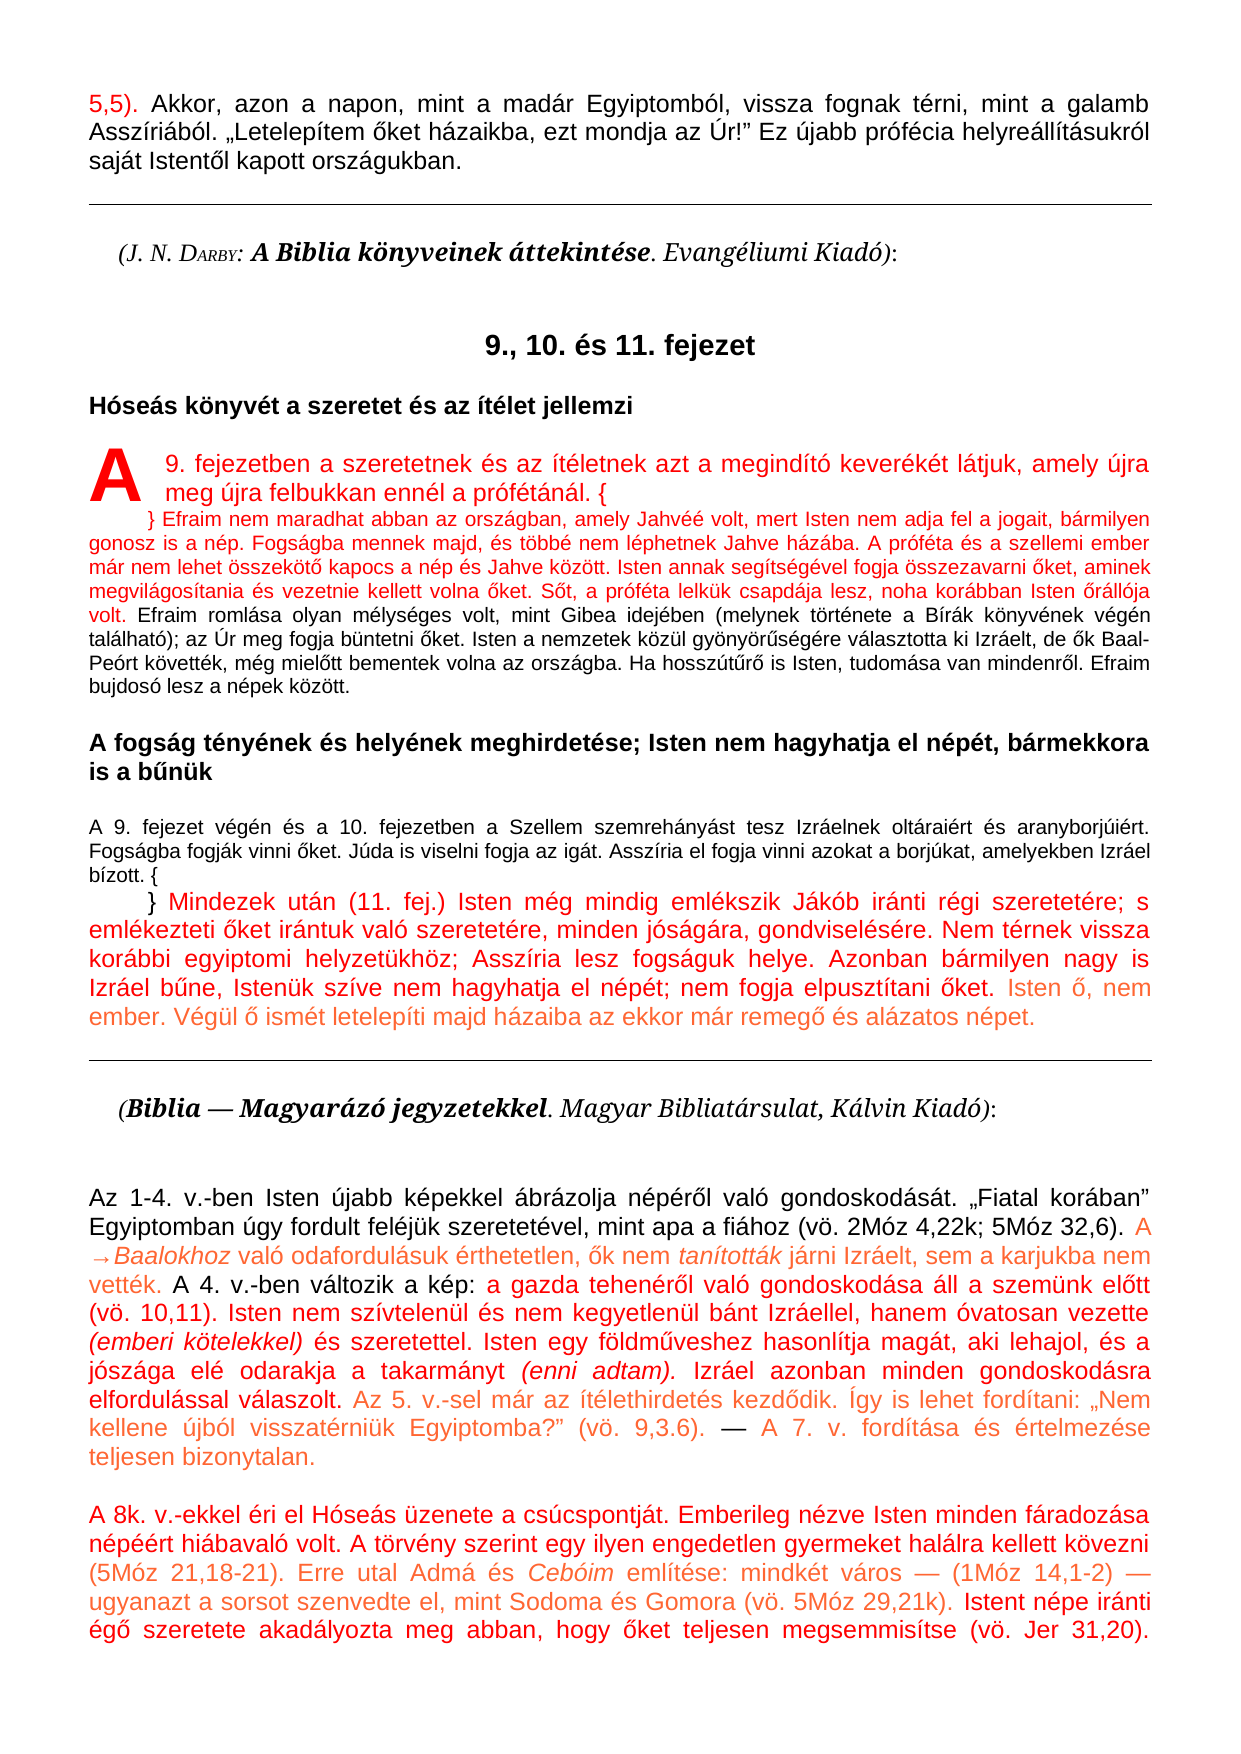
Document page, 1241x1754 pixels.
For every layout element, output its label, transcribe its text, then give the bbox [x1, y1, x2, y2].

text 9., 10. és 11. fejezet [88, 328, 1152, 361]
text A fogság tényének és helyének meghirdetése; Isten nem hagyhatja el népét, bármekkora is a bűnük [88, 728, 1152, 785]
text (Biblia — Magyarázó jegyzetekkel. Magyar Bibliatársulat, Kálvin Kiadó): [88, 1061, 1152, 1154]
text (J. N. Darby: A Biblia könyveinek áttekintése. Evangéliumi Kiadó): [88, 205, 1152, 298]
text A 9. fejezetben a szeretetnek és az ítéletnek azt a megindító keverékét látjuk, amely újra meg újra felbukkan ennél a prófétánál. { [88, 449, 1152, 507]
text } Efraim nem maradhat abban az országban, amely Jahvéé volt, mert Isten nem adja fel a jogait, bármilyen gonosz is a nép. Fogságba mennek majd, és többé nem léphetnek Jahve házába. A próféta és a szellemi ember már nem lehet összekötő kapocs a nép és Jahve között. Isten annak segítségével fogja összezavarni őket, aminek megvilágosítania és vezetnie kellett volna őket. Sőt, a próféta lelkük csapdája lesz, noha korábban Isten őrállója volt. Efraim romlása olyan mélységes volt, mint Gibea idejében (melynek története a Bírák könyvének végén található); az Úr meg fogja büntetni őket. Isten a nemzetek közül gyönyörűségére választotta ki Izráelt, de ők Baal-Peórt követték, még mielőtt bementek volna az országba. Ha hosszútűrő is Isten, tudomása van mindenről. Efraim bujdosó lesz a népek között. [88, 507, 1152, 698]
text A 8k. v.-ekkel éri el Hóseás üzenete a csúcspontját. Emberileg nézve Isten minden fáradozása népéért hiábavaló volt. A törvény szerint egy ilyen engedetlen gyermeket halálra kellett kövezni (5Móz 21,18-21). Erre utal Admá és Cebóim említése: mindkét város ― (1Móz 14,1-2) ― ugyanazt a sorsot szenvedte el, mint Sodoma és Gomora (vö. 5Móz 29,21k). Istent népe iránti égő szeretete akadályozta meg abban, hogy őket teljesen megsemmisítse (vö. Jer 31,20). [88, 1500, 1152, 1644]
text } Mindezek után (11. fej.) Isten még mindig emlékszik Jákób iránti régi szeretetére; s emlékezteti őket irántuk való szeretetére, minden jóságára, gondviselésére. Nem térnek vissza korábbi egyiptomi helyzetükhöz; Asszíria lesz fogságuk helye. Azonban bármilyen nagy is Izráel bűne, Istenük szíve nem hagyhatja el népét; nem fogja elpusztítani őket. Isten ő, nem ember. Végül ő ismét letelepíti majd házaiba az ekkor már remegő és alázatos népet. [88, 887, 1152, 1030]
text A 9. fejezet végén és a 10. fejezetben a Szellem szemrehányást tesz Izráelnek oltáraiért és aranyborjúiért. Fogságba fogják vinni őket. Júda is viselni fogja az igát. Asszíria el fogja vinni azokat a borjúkat, amelyekben Izráel bízott. { [88, 815, 1152, 887]
text 5,5). Akkor, azon a napon, mint a madár Egyiptomból, vissza fognak térni, mint a galamb Asszíriából. „Letelepítem őket házaikba, ezt mondja az Úr!” Ez újabb prófécia helyreállításukról saját Istentől kapott országukban. [88, 88, 1152, 175]
text Hóseás könyvét a szeretet és az ítélet jellemzi [88, 391, 1152, 420]
text Az 1-4. v.-ben Isten újabb képekkel ábrázolja népéről való gondoskodását. „Fiatal korában” Egyiptomban úgy fordult feléjük szeretetével, mint apa a fiához (vö. 2Móz 4,22k; 5Móz 32,6). A →Baalokhoz való odafordulásuk érthetetlen, ők nem tanították járni Izráelt, sem a karjukba nem vették. A 4. v.-ben változik a kép: a gazda tehenéről való gondoskodása áll a szemünk előtt (vö. 10,11). Isten nem szívtelenül és nem kegyetlenül bánt Izráellel, hanem óvatosan vezette (emberi kötelekkel) és szeretettel. Isten egy földműveshez hasonlítja magát, aki lehajol, és a jószága elé odarakja a takarmányt (enni adtam). Izráel azonban minden gondoskodásra elfordulással válaszolt. Az 5. v.-sel már az ítélethirdetés kezdődik. Így is lehet fordítani: „Nem kellene újból visszatérniük Egyiptomba?” (vö. 9,3.6). ― A 7. v. fordítása és értelmezése teljesen bizonytalan. [88, 1183, 1152, 1471]
